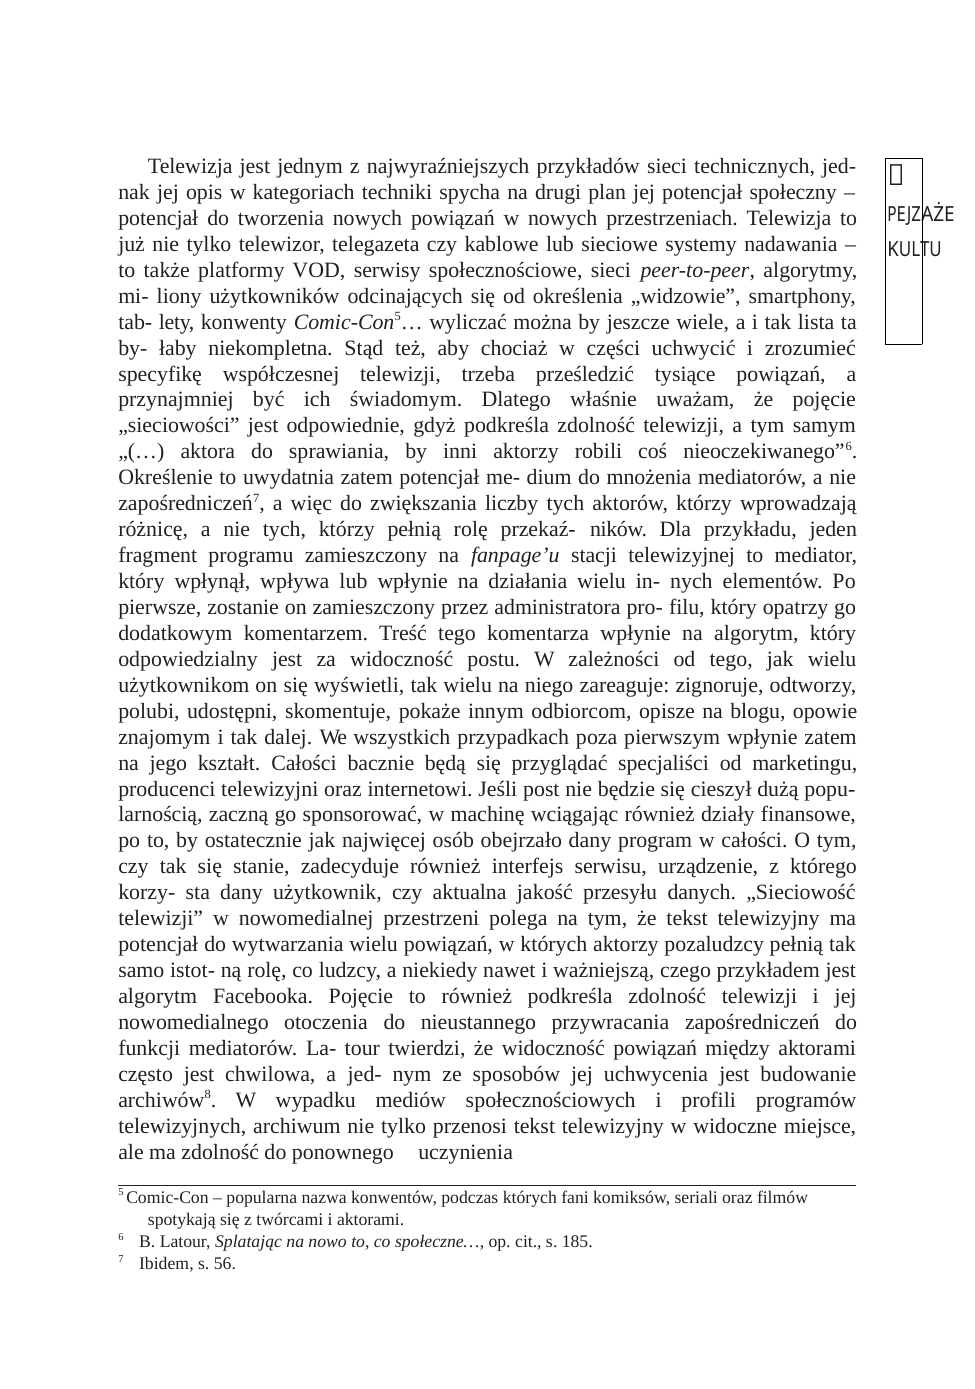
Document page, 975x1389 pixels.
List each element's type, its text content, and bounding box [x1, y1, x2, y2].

text 5 Comic-Con – popularna nazwa konwentów, podczas których fani komiksów, seriali oraz filmów spotykają się z twórcami i aktorami. [118, 1186, 869, 1229]
text 7 Ibidem, s. 56. [118, 1253, 869, 1273]
text  PEJZAŻE KULTURY [887, 159, 922, 263]
text Telewizja jest jednym z najwyraźniejszych przykładów sieci technicznych, jed- nak jej opis w kategoriach techniki spycha na drugi plan jej potencjał społeczny – potencjał do tworzenia nowych powiązań w nowych przestrzeniach. Telewizja to już nie tylko telewizor, telegazeta czy kablowe lub sieciowe systemy nadawania – to także platformy VOD, serwisy społecznościowe, sieci peer-to-peer, algorytmy, mi- liony użytkowników odcinających się od określenia „widzowie”, smartphony, tab- lety, konwenty Comic-Con5… wyliczać można by jeszcze wiele, a i tak lista ta by- łaby niekompletna. Stąd też, aby chociaż w części uchwycić i zrozumieć specyfikę współczesnej telewizji, trzeba prześledzić tysiące powiązań, a przynajmniej być ich świadomym. Dlatego właśnie uważam, że pojęcie „sieciowości” jest odpowiednie, gdyż podkreśla zdolność telewizji, a tym samym „(…) aktora do sprawiania, by inni aktorzy robili coś nieoczekiwanego”6. Określenie to uwydatnia zatem potencjał me- dium do mnożenia mediatorów, a nie zapośredniczeń7, a więc do zwiększania liczby tych aktorów, którzy wprowadzają różnicę, a nie tych, którzy pełnią rolę przekaź- ników. Dla przykładu, jeden fragment programu zamieszczony na fanpage’u stacji telewizyjnej to mediator, który wpłynął, wpływa lub wpłynie na działania wielu in- nych elementów. Po pierwsze, zostanie on zamieszczony przez administratora pro- filu, który opatrzy go dodatkowym komentarzem. Treść tego komentarza wpłynie na algorytm, który odpowiedzialny jest za widoczność postu. W zależności od tego, jak wielu użytkownikom on się wyświetli, tak wielu na niego zareaguje: zignoruje, odtworzy, polubi, udostępni, skomentuje, pokaże innym odbiorcom, opisze na blogu, opowie znajomym i tak dalej. We wszystkich przypadkach poza pierwszym wpłynie zatem na jego kształt. Całości bacznie będą się przyglądać specjaliści od marketingu, producenci telewizyjni oraz internetowi. Jeśli post nie będzie się cieszył dużą popu- larnością, zaczną go sponsorować, w machinę wciągając również działy finansowe, po to, by ostatecznie jak najwięcej osób obejrzało dany program w całości. O tym, czy tak się stanie, zadecyduje również interfejs serwisu, urządzenie, z którego korzy- sta dany użytkownik, czy aktualna jakość przesyłu danych. „Sieciowość telewizji” w nowomedialnej przestrzeni polega na tym, że tekst telewizyjny ma potencjał do wytwarzania wielu powiązań, w których aktorzy pozaludzcy pełnią tak samo istot- ną rolę, co ludzcy, a niekiedy nawet i ważniejszą, czego przykładem jest algorytm Facebooka. Pojęcie to również podkreśla zdolność telewizji i jej nowomedialnego otoczenia do nieustannego przywracania zapośredniczeń do funkcji mediatorów. La- tour twierdzi, że widoczność powiązań między aktorami często jest chwilowa, a jed- nym ze sposobów jej uchwycenia jest budowanie archiwów8. W wypadku mediów społecznościowych i profili programów telewizyjnych, archiwum nie tylko przenosi tekst telewizyjny w widoczne miejsce, ale ma zdolność do ponownego uczynienia [118, 153, 857, 1164]
text 6 B. Latour, Splatając na nowo to, co społeczne…, op. cit., s. 185. [118, 1230, 869, 1251]
